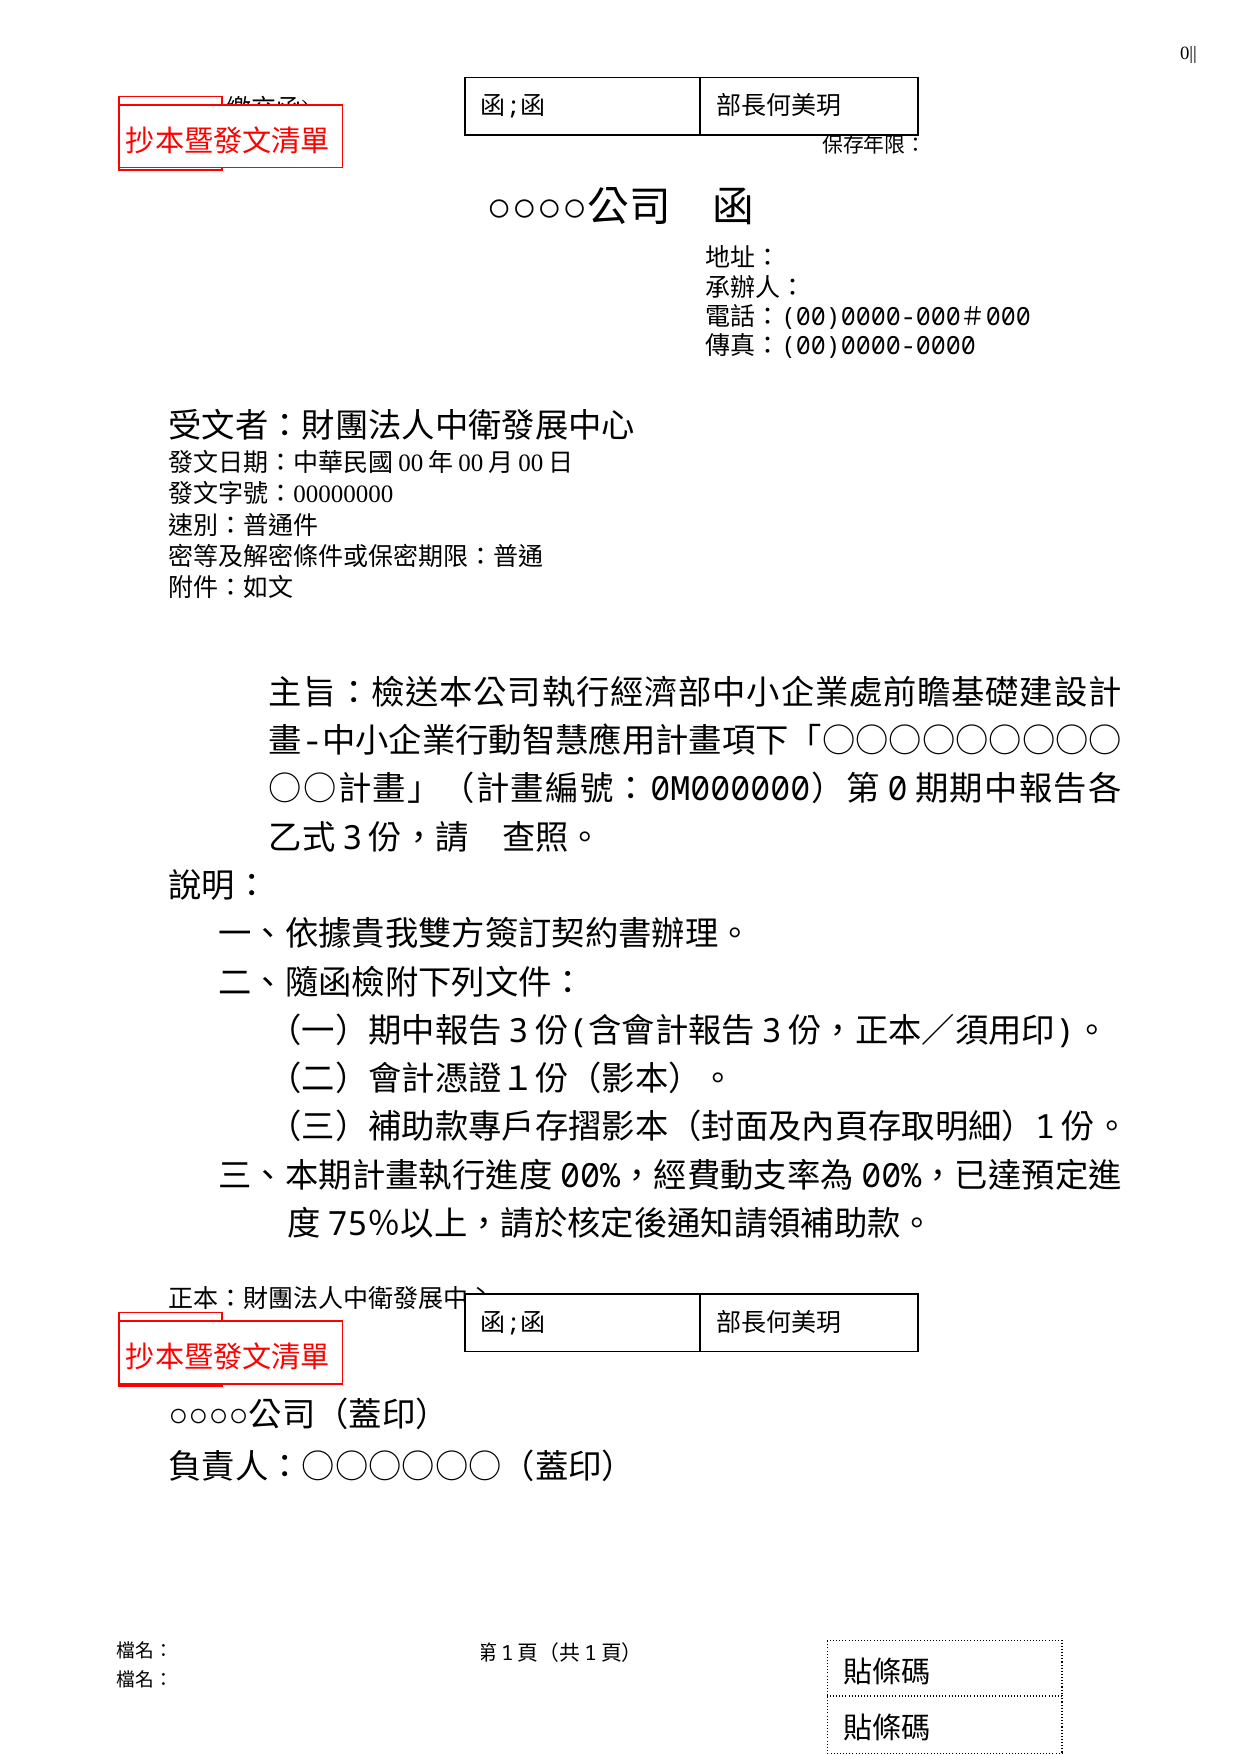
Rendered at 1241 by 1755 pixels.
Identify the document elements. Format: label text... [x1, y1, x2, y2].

list 一、依據貴我雙方簽訂契約書辦理。 [514, 907, 553, 955]
text 發文字號：00000000 [168, 478, 1122, 509]
text 負責人：○○○○○○（蓋印） [168, 1437, 1122, 1489]
text ○○○○公司（蓋印） [168, 1385, 1122, 1437]
text 受文者：財團法人中衛發展中心 [168, 398, 1122, 447]
text ○○○○公司（蓋印） [701, 1295, 917, 1351]
text ○○○○公司（蓋印） [117, 1692, 481, 1754]
text 抄本暨發文清單 [126, 1333, 336, 1371]
text 函;函 [480, 86, 683, 122]
text （二）會計憑證１份（影本）。 [318, 1052, 331, 1087]
text 速別：普通件 [168, 509, 1122, 540]
text 說明： [1070, 859, 1122, 907]
text 副本： [919, 1315, 1122, 1351]
text 函;函 [480, 1302, 683, 1338]
text 貼條碼 [843, 1698, 1046, 1748]
text 說明： [739, 859, 772, 907]
text 正本：財團法人中衛發展中心 [168, 1279, 1122, 1315]
text 承辦人： [706, 273, 1206, 302]
text （二）會計憑證１份（影本）。 [739, 1052, 1122, 1100]
text 主旨：檢送本公司執行經濟部中小企業處前瞻基礎建設計畫-中小企業行動智慧應用計畫項下「○○○○○○○○○○○計畫」（計畫編號：0M000000）第0期期中報告各乙式3份，請 查照。 [269, 665, 1122, 859]
text ○○○○公司 函 [1136, 63, 1240, 94]
text 抄本暨發文清單 [126, 117, 336, 155]
text 地址： [706, 243, 1206, 273]
text 部長何美玥 [716, 86, 902, 122]
text 發文日期：中華民國00年00月00日 [168, 447, 1122, 478]
text （一）期中報告3份(含會計報告3份，正本／須用印)。 [520, 1004, 552, 1052]
text ○○○○公司 函 [466, 78, 699, 134]
list 一、依據貴我雙方簽訂契約書辦理。 [717, 907, 1122, 955]
text 副本： [223, 1315, 464, 1351]
text ○○○○公司 函 [827, 1639, 1063, 1695]
text 說明： [520, 859, 550, 907]
text ○○○○公司 函 [120, 97, 221, 104]
list 二、隨函檢附下列文件： [520, 955, 550, 1004]
text ○○○○公司 函 [701, 78, 917, 134]
text ○○○○公司（蓋印） [466, 1295, 699, 1351]
text 附件：如文 [168, 572, 1122, 603]
list 二、隨函檢附下列文件： [739, 955, 1122, 1004]
text （三）補助款專戶存摺影本（封面及內頁存取明細）1份。 [268, 1100, 1122, 1149]
text 部長何美玥 [716, 1302, 902, 1338]
text 0|| [1136, 42, 1240, 63]
text 密等及解密條件或保密期限：普通 [168, 540, 1122, 572]
text 檔名： [117, 1636, 481, 1663]
text 貼條碼 [843, 1643, 1046, 1693]
text ○○○○公司（蓋印） [120, 1313, 221, 1320]
text ○○○○公司（蓋印） [827, 1695, 1063, 1754]
text ○○○○公司 函 [120, 106, 342, 167]
text ○○○○公司 函 [118, 168, 1122, 235]
text （一）期中報告3份(含會計報告3份，正本／須用印)。 [739, 1004, 1122, 1052]
list 二、隨函檢附下列文件： [318, 955, 331, 1004]
text ○○○○公司（蓋印） [120, 1322, 342, 1383]
list 三、本期計畫執行進度00%，經費動支率為00%，已達預定進度75％以上，請於核定後通知請領補助款。 [218, 1149, 1122, 1246]
text （二）會計憑證１份（影本）。 [520, 1052, 550, 1100]
text 電話：(00)0000-000＃000 [706, 302, 1206, 331]
text 說明： [318, 859, 331, 907]
list 一、依據貴我雙方簽訂契約書辦理。 [318, 907, 334, 955]
text 傳真：(00)0000-0000 [706, 331, 1206, 360]
text 檔名： [117, 1665, 481, 1692]
